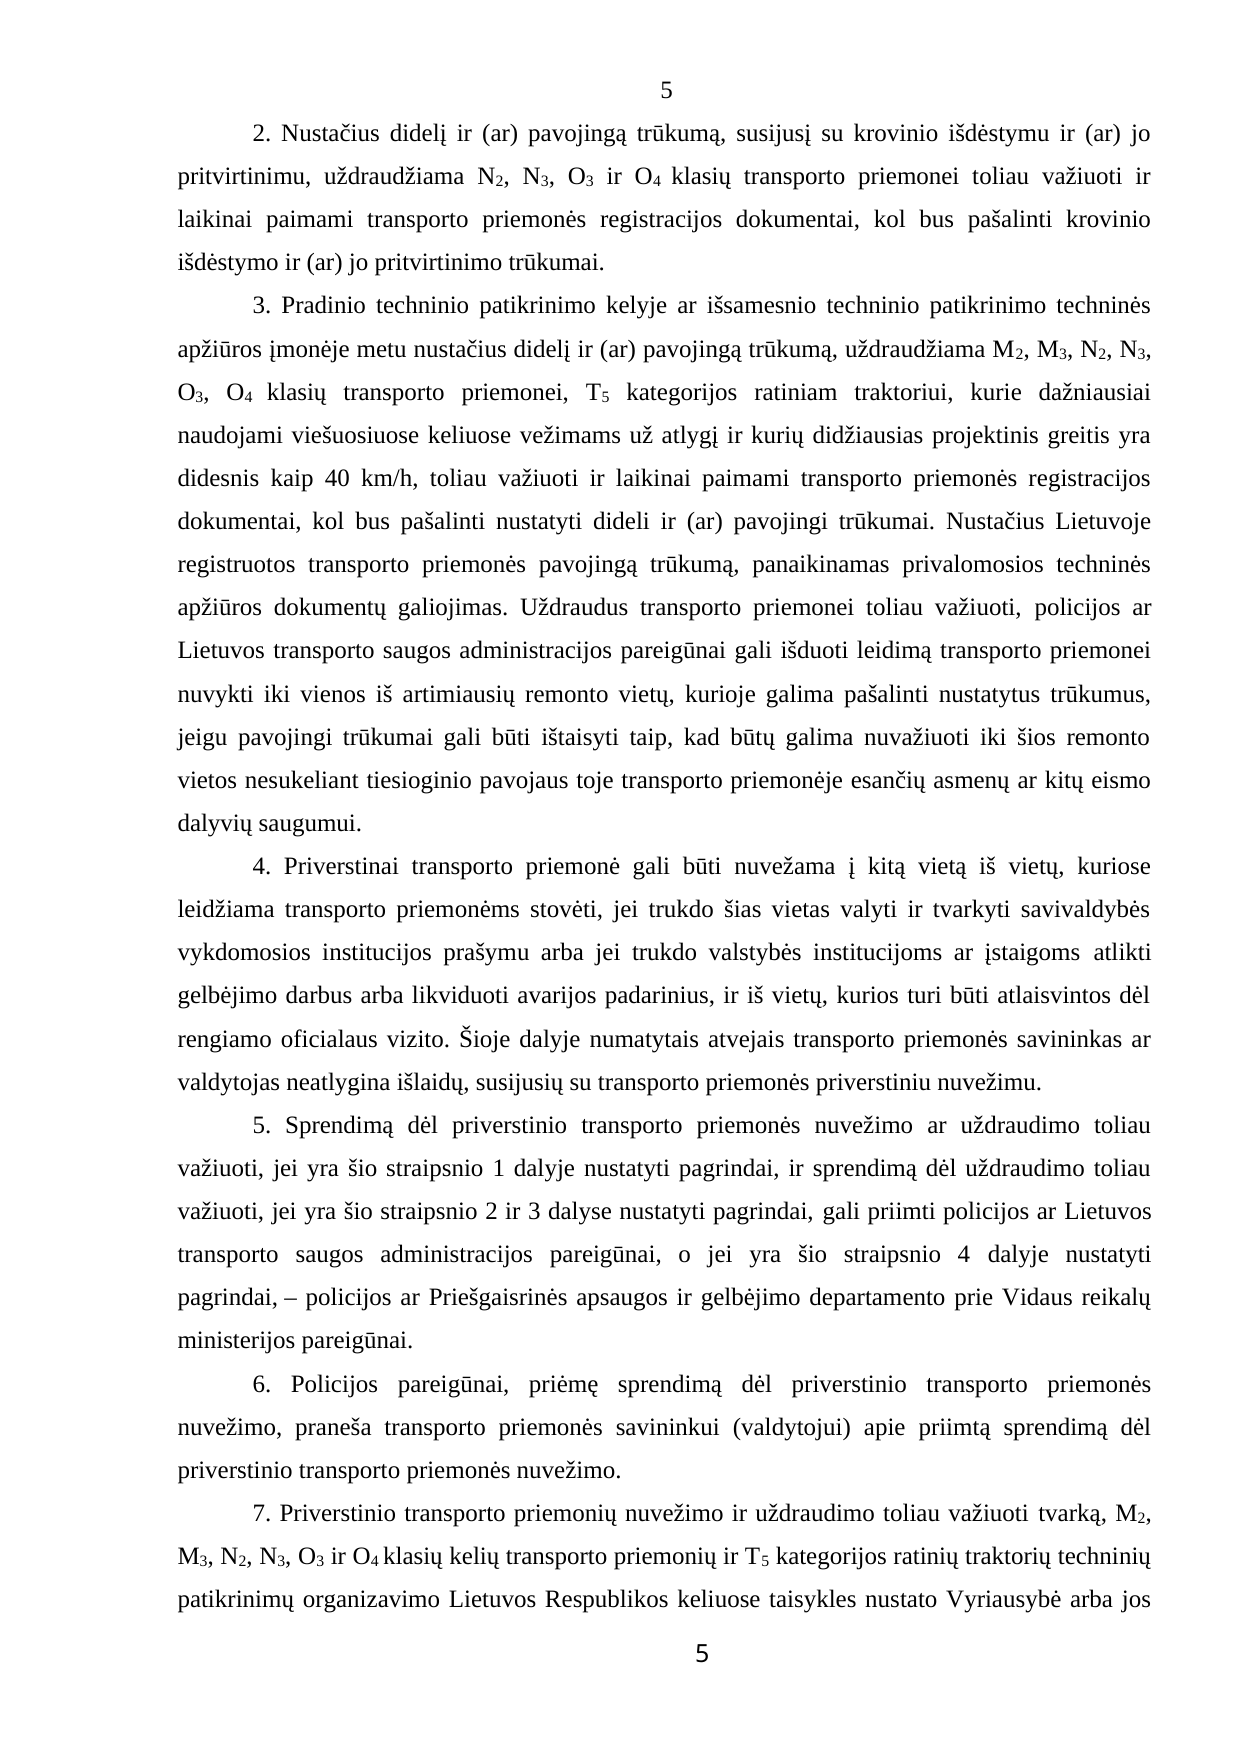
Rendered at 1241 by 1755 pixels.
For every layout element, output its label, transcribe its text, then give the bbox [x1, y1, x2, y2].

text 6. Policijos pareigūnai, priėmę sprendimą dėl priverstinio transporto priemonės nuvežimo, praneša transporto priemonės savininkui (valdytojui) apie priimtą sprendimą dėl priverstinio transporto priemonės nuvežimo. [177, 1369, 1152, 1484]
text 2. Nustačius didelį ir (ar) pavojingą trūkumą, susijusį su krovinio išdėstymu ir (ar) jo pritvirtinimu, uždraudžiama N2, N3, O3 ir O4 klasių transporto priemonei toliau važiuoti ir laikinai paimami transporto priemonės registracijos dokumentai, kol bus pašalinti krovinio išdėstymo ir (ar) jo pritvirtinimo trūkumai. [177, 118, 1152, 276]
text 5. Sprendimą dėl priverstinio transporto priemonės nuvežimo ar uždraudimo toliau važiuoti, jei yra šio straipsnio 1 dalyje nustatyti pagrindai, ir sprendimą dėl uždraudimo toliau važiuoti, jei yra šio straipsnio 2 ir 3 dalyse nustatyti pagrindai, gali priimti policijos ar Lietuvos transporto saugos administracijos pareigūnai, o jei yra šio straipsnio 4 dalyje nustatyti pagrindai, – policijos ar Priešgaisrinės apsaugos ir gelbėjimo departamento prie Vidaus reikalų ministerijos pareigūnai. [177, 1110, 1152, 1354]
text 3. Pradinio techninio patikrinimo kelyje ar išsamesnio techninio patikrinimo techninės apžiūros įmonėje metu nustačius didelį ir (ar) pavojingą trūkumą, uždraudžiama M2, M3, N2, N3, O3, O4 klasių transporto priemonei, T5 kategorijos ratiniam traktoriui, kurie dažniausiai naudojami viešuosiuose keliuose vežimams už atlygį ir kurių didžiausias projektinis greitis yra didesnis kaip 40 km/h, toliau važiuoti ir laikinai paimami transporto priemonės registracijos dokumentai, kol bus pašalinti nustatyti dideli ir (ar) pavojingi trūkumai. Nustačius Lietuvoje registruotos transporto priemonės pavojingą trūkumą, panaikinamas privalomosios techninės apžiūros dokumentų galiojimas. Uždraudus transporto priemonei toliau važiuoti, policijos ar Lietuvos transporto saugos administracijos pareigūnai gali išduoti leidimą transporto priemonei nuvykti iki vienos iš artimiausių remonto vietų, kurioje galima pašalinti nustatytus trūkumus, jeigu pavojingi trūkumai gali būti ištaisyti taip, kad būtų galima nuvažiuoti iki šios remonto vietos nesukeliant tiesioginio pavojaus toje transporto priemonėje esančių asmenų ar kitų eismo dalyvių saugumui. [177, 291, 1152, 837]
text 7. Priverstinio transporto priemonių nuvežimo ir uždraudimo toliau važiuoti tvarką, M2, M3, N2, N3, O3 ir O4 klasių kelių transporto priemonių ir T5 kategorijos ratinių traktorių techninių patikrinimų organizavimo Lietuvos Respublikos keliuose taisykles nustato Vyriausybė arba jos [177, 1498, 1152, 1613]
text 4. Priverstinai transporto priemonė gali būti nuvežama į kitą vietą iš vietų, kuriose leidžiama transporto priemonėms stovėti, jei trukdo šias vietas valyti ir tvarkyti savivaldybės vykdomosios institucijos prašymu arba jei trukdo valstybės institucijoms ar įstaigoms atlikti gelbėjimo darbus arba likviduoti avarijos padarinius, ir iš vietų, kurios turi būti atlaisvintos dėl rengiamo oficialaus vizito. Šioje dalyje numatytais atvejais transporto priemonės savininkas ar valdytojas neatlygina išlaidų, susijusių su transporto priemonės priverstiniu nuvežimu. [177, 851, 1152, 1096]
